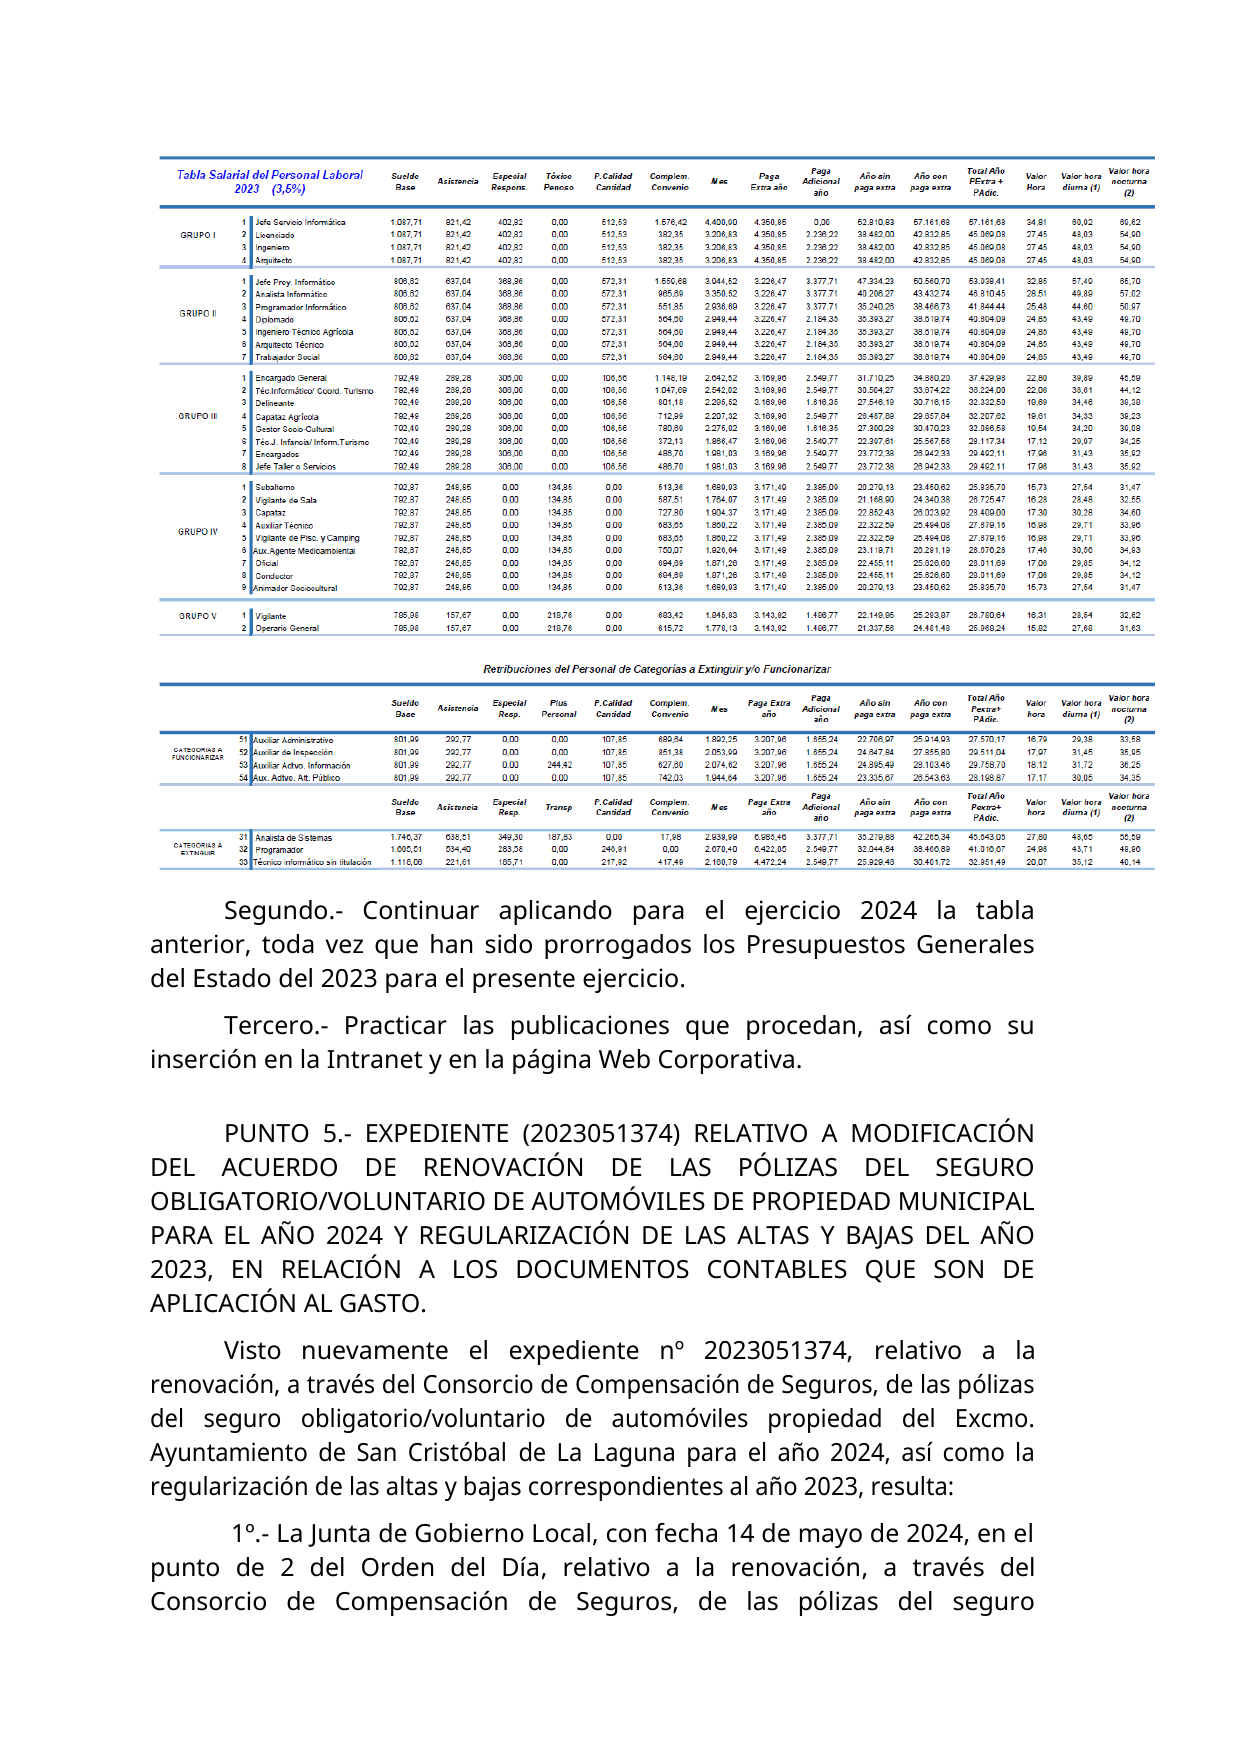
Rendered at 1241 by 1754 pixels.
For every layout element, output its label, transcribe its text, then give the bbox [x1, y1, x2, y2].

text Visto nuevamente el expediente nº 2023051374, relativo a la renovación, a través del Consorcio de Compensación de Seguros, de las pólizas del seguro obligatorio/voluntario de automóviles propiedad del Excmo. Ayuntamiento de San Cristóbal de La Laguna para el año 2024, así como la regularización de las altas y bajas correspondientes al año 2023, resulta: [150, 1333, 1036, 1503]
text Tercero.- Practicar las publicaciones que procedan, así como su inserción en la Intranet y en la página Web Corporativa. [150, 1008, 1036, 1076]
text PUNTO 5.- EXPEDIENTE (2023051374) RELATIVO A MODIFICACIÓN DEL ACUERDO DE RENOVACIÓN DE LAS PÓLIZAS DEL SEGURO OBLIGATORIO/VOLUNTARIO DE AUTOMÓVILES DE PROPIEDAD MUNICIPAL PARA EL AÑO 2024 Y REGULARIZACIÓN DE LAS ALTAS Y BAJAS DEL AÑO 2023, EN RELACIÓN A LOS DOCUMENTOS CONTABLES QUE SON DE APLICACIÓN AL GASTO. [150, 1116, 1036, 1320]
text 1º.- La Junta de Gobierno Local, con fecha 14 de mayo de 2024, en el punto de 2 del Orden del Día, relativo a la renovación, a través del Consorcio de Compensación de Seguros, de las pólizas del seguro [150, 1516, 1036, 1618]
text Segundo.- Continuar aplicando para el ejercicio 2024 la tabla anterior, toda vez que han sido prorrogados los Presupuestos Generales del Estado del 2023 para el presente ejercicio. [150, 893, 1036, 995]
